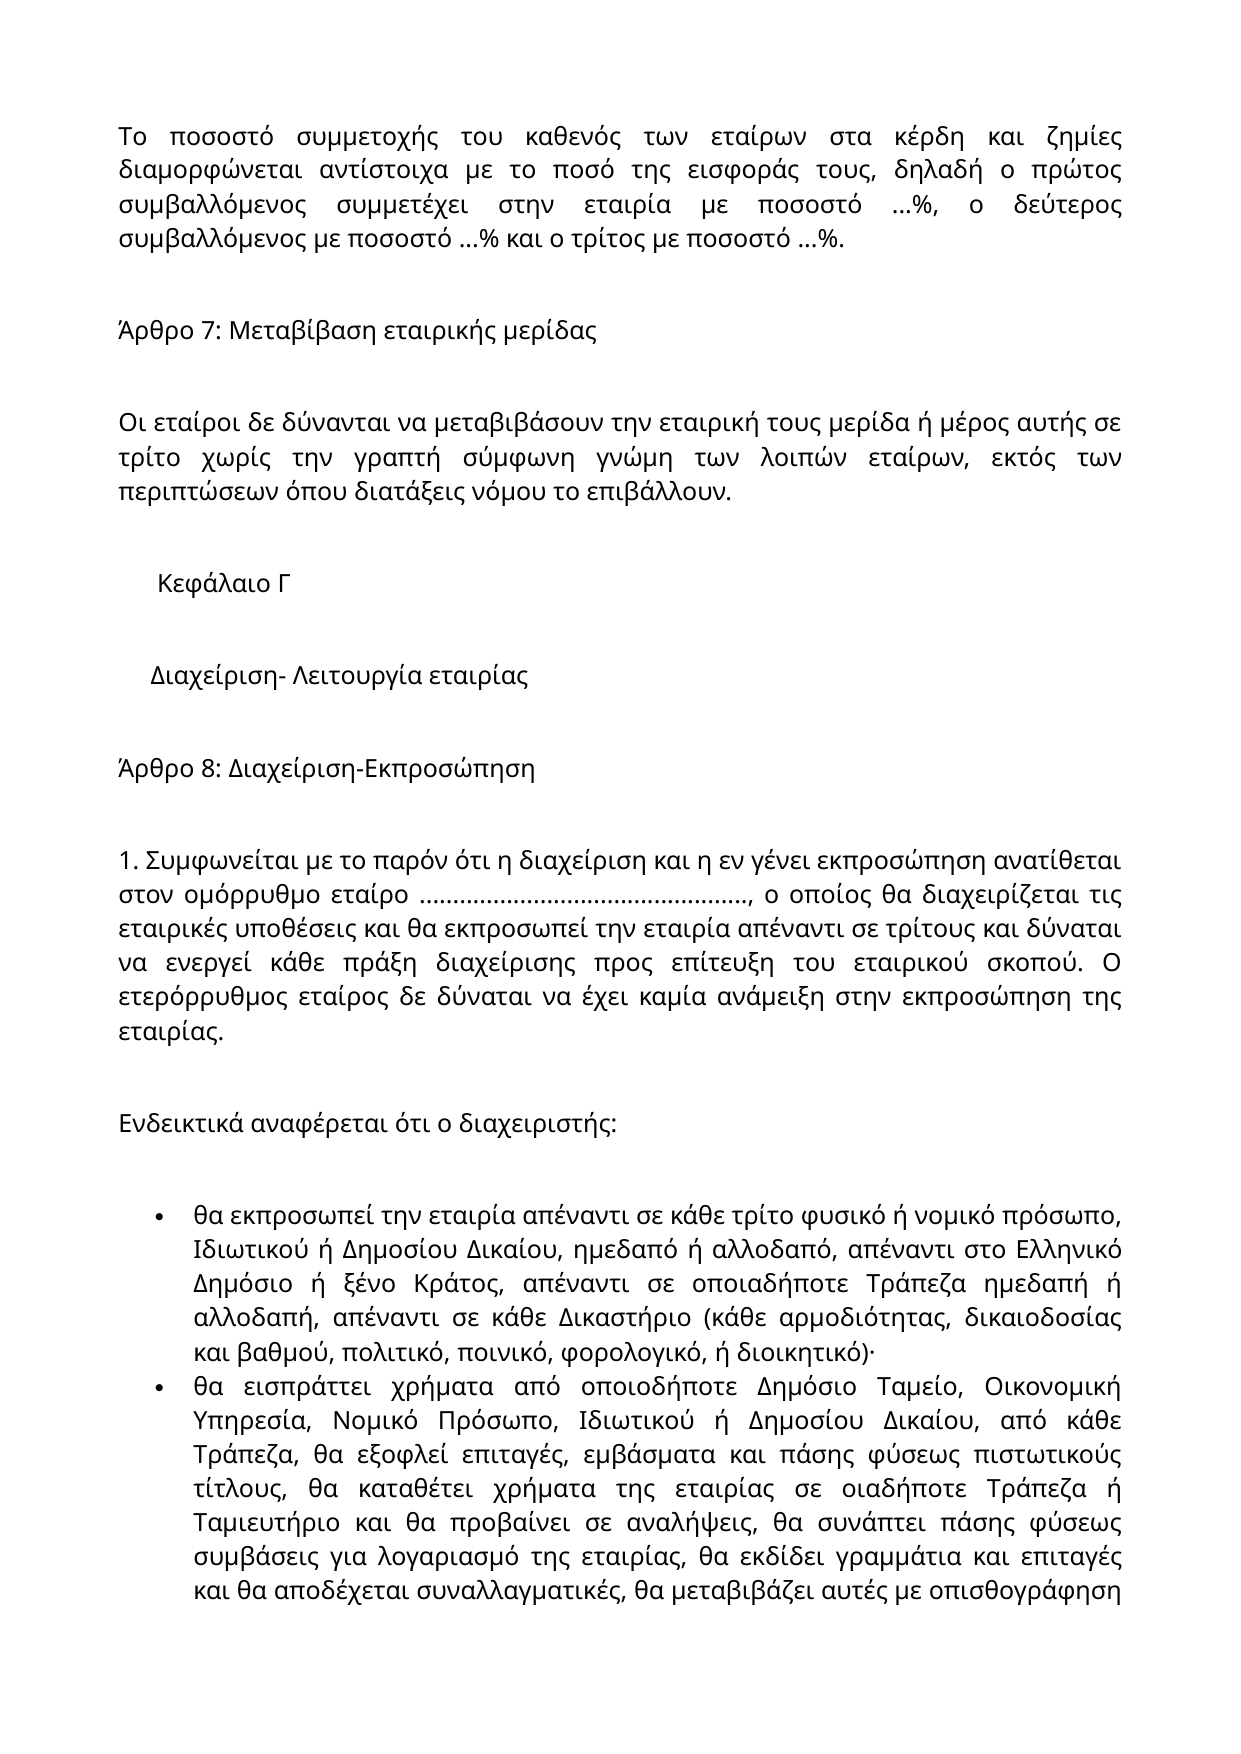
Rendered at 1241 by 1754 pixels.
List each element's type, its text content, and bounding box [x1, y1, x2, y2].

list θα εισπράττει χρήματα από οποιοδήποτε Δημόσιο Tαμείο, Oικονομική Yπηρεσία, Nομικό Πρόσωπο, Iδιωτικού ή Δημοσίου Δικαίου, από κάθε Tράπεζα, θα εξοφλεί επιταγές, εμβάσματα και πάσης φύσεως πιστωτικούς τίτλους, θα καταθέτει χρήματα της εταιρίας σε οιαδήποτε Tράπεζα ή Tαμιευτήριο και θα προβαίνει σε αναλήψεις, θα συνάπτει πάσης φύσεως συμβάσεις για λογαριασμό της εταιρίας, θα εκδίδει γραμμάτια και επιταγές και θα αποδέχεται συναλλαγματικές, θα μεταβιβάζει αυτές με οπισθογράφηση [156, 1368, 1122, 1607]
text Άρθρο 8: Διαχείριση-Εκπροσώπηση [118, 750, 1122, 784]
text Eνδεικτικά αναφέρεται ότι ο διαχειριστής: [118, 1106, 1122, 1139]
text Διαχείριση- Λειτουργία εταιρίας [118, 658, 1122, 692]
text 1. Συμφωνείται με το παρόν ότι η διαχείριση και η εν γένει εκπροσώπηση ανατίθεται στον ομόρρυθμο εταίρο ................................................., ο οποίος θα διαχειρίζεται τις εταιρικές υποθέσεις και θα εκπροσωπεί την εταιρία απέναντι σε τρίτους και δύναται να ενεργεί κάθε πράξη διαχείρισης προς επίτευξη του εταιρικού σκοπού. Ο ετερόρρυθμος εταίρος δε δύναται να έχει καμία ανάμειξη στην εκπροσώπηση της εταιρίας. [118, 843, 1122, 1047]
text Άρθρο 7: Μεταβίβαση εταιρικής μερίδας [118, 313, 1122, 347]
list θα εκπροσωπεί την εταιρία απέναντι σε κάθε τρίτο φυσικό ή νομικό πρόσωπο, Ιδιωτικού ή Δημοσίου Δικαίου, ημεδαπό ή αλλοδαπό, απέναντι στο Eλληνικό Δημόσιο ή ξένο Kράτος, απέναντι σε οποιαδήποτε Tράπεζα ημεδαπή ή αλλοδαπή, απέναντι σε κάθε Δικαστήριο (κάθε αρμοδιότητας, δικαιοδοσίας και βαθμού, πολιτικό, ποινικό, φορολογικό, ή διοικητικό)· [156, 1198, 1122, 1368]
text Κεφάλαιο Γ [118, 566, 1122, 600]
text Tο ποσοστό συμμετοχής του καθενός των εταίρων στα κέρδη και ζημίες διαμορφώνεται αντίστοιχα με το ποσό της εισφοράς τους, δηλαδή ο πρώτος συμβαλλόμενος συμμετέχει στην εταιρία με ποσοστό ...%, ο δεύτερος συμβαλλόμενος με ποσοστό ...% και ο τρίτος με ποσοστό ...%. [118, 118, 1122, 254]
text Οι εταίροι δε δύνανται να μεταβιβάσουν την εταιρική τους μερίδα ή μέρος αυτής σε τρίτο χωρίς την γραπτή σύμφωνη γνώμη των λοιπών εταίρων, εκτός των περιπτώσεων όπου διατάξεις νόμου το επιβάλλουν. [118, 405, 1122, 507]
